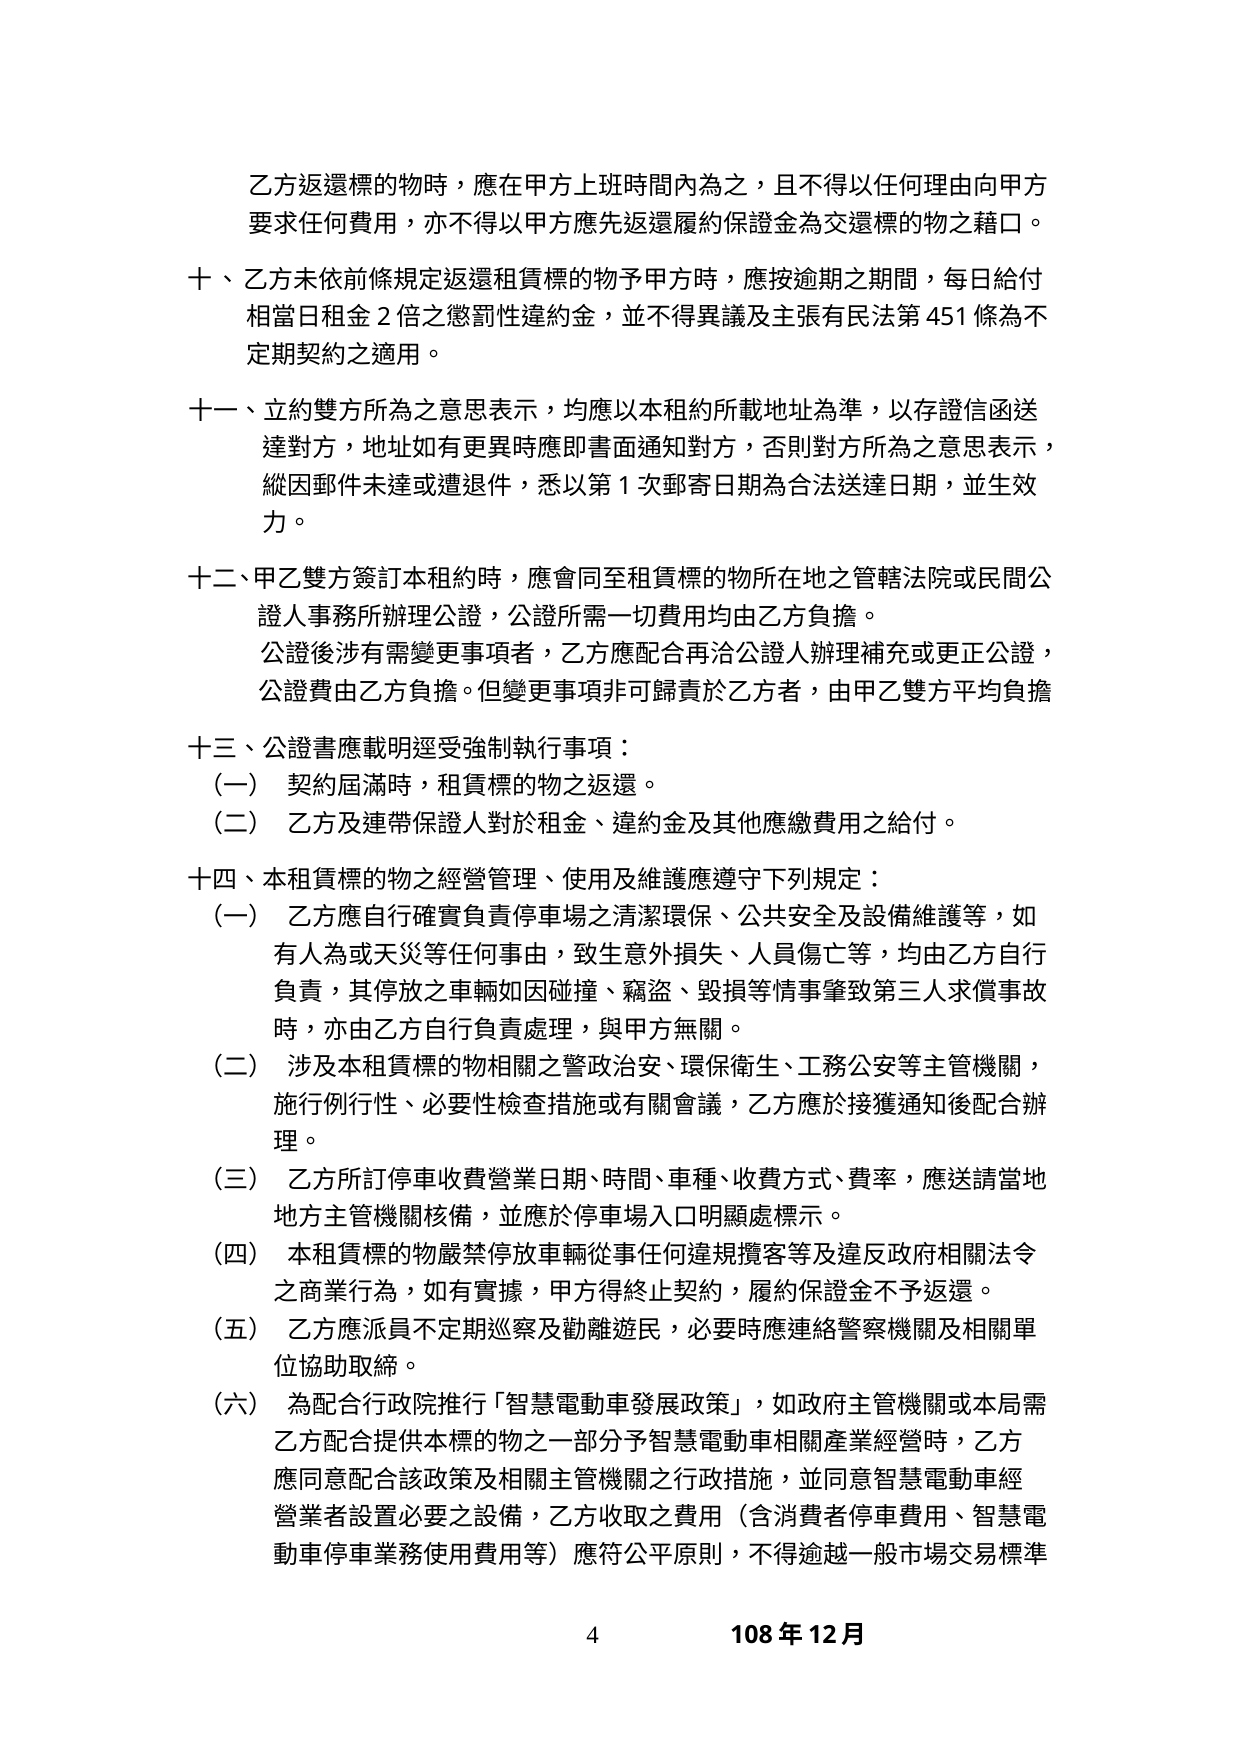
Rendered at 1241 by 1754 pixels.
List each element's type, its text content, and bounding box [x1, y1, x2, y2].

text 十一、立約雙方所為之意思表示，均應以本租約所載地址為準，以存證信函送達對方，地址如有更異時應即書面通知對方，否則對方所為之意思表示，縱因郵件未達或遭退件，悉以第1次郵寄日期為合法送達日期，並生效力。 [189, 389, 1053, 539]
list 為配合行政院推行「智慧電動車發展政策」，如政府主管機關或本局需乙方配合提供本標的物之一部分予智慧電動車相關產業經營時，乙方應同意配合該政策及相關主管機關之行政措施，並同意智慧電動車經營業者設置必要之設備，乙方收取之費用（含消費者停車費用、智慧電動車停車業務使用費用等）應符公平原則，不得逾越一般市場交易標準。 [198, 1383, 1047, 1571]
list 乙方所訂停車收費營業日期、時間、車種、收費方式、費率，應送請當地地方主管機關核備，並應於停車場入口明顯處標示。 [198, 1158, 1047, 1233]
list 契約屆滿時，租賃標的物之返還。 [198, 764, 1047, 802]
list 本租賃標的物嚴禁停放車輛從事任何違規攬客等及違反政府相關法令之商業行為，如有實據，甲方得終止契約，履約保證金不予返還。 [198, 1233, 1047, 1308]
text 十二、甲乙雙方簽訂本租約時，應會同至租賃標的物所在地之管轄法院或民間公證人事務所辦理公證，公證所需一切費用均由乙方負擔。 [187, 558, 1053, 633]
list 乙方應派員不定期巡察及勸離遊民，必要時應連絡警察機關及相關單位協助取締。 [198, 1308, 1047, 1383]
text 乙方返還標的物時，應在甲方上班時間內為之，且不得以任何理由向甲方要求任何費用，亦不得以甲方應先返還履約保證金為交還標的物之藉口。 [248, 164, 1053, 239]
text 十四、本租賃標的物之經營管理、使用及維護應遵守下列規定： [187, 858, 1053, 896]
list 涉及本租賃標的物相關之警政治安、環保衛生、工務公安等主管機關，施行例行性、必要性檢查措施或有關會議，乙方應於接獲通知後配合辦理。 [198, 1046, 1047, 1158]
list 乙方應自行確實負責停車場之清潔環保、公共安全及設備維護等，如有人為或天災等任何事由，致生意外損失、人員傷亡等，均由乙方自行負責，其停放之車輛如因碰撞、竊盜、毀損等情事肇致第三人求償事故時，亦由乙方自行負責處理，與甲方無關。 [198, 896, 1047, 1046]
text 公證後涉有需變更事項者，乙方應配合再洽公證人辦理補充或更正公證，公證費由乙方負擔。但變更事項非可歸責於乙方者，由甲乙雙方平均負擔。 [258, 633, 1053, 708]
text 十、乙方未依前條規定返還租賃標的物予甲方時，應按逾期之期間，每日給付相當日租金2倍之懲罰性違約金，並不得異議及主張有民法第451條為不定期契約之適用。 [187, 258, 1053, 371]
text 十三、公證書應載明逕受強制執行事項： [187, 727, 1053, 764]
list 乙方及連帶保證人對於租金、違約金及其他應繳費用之給付。 [198, 802, 1047, 839]
